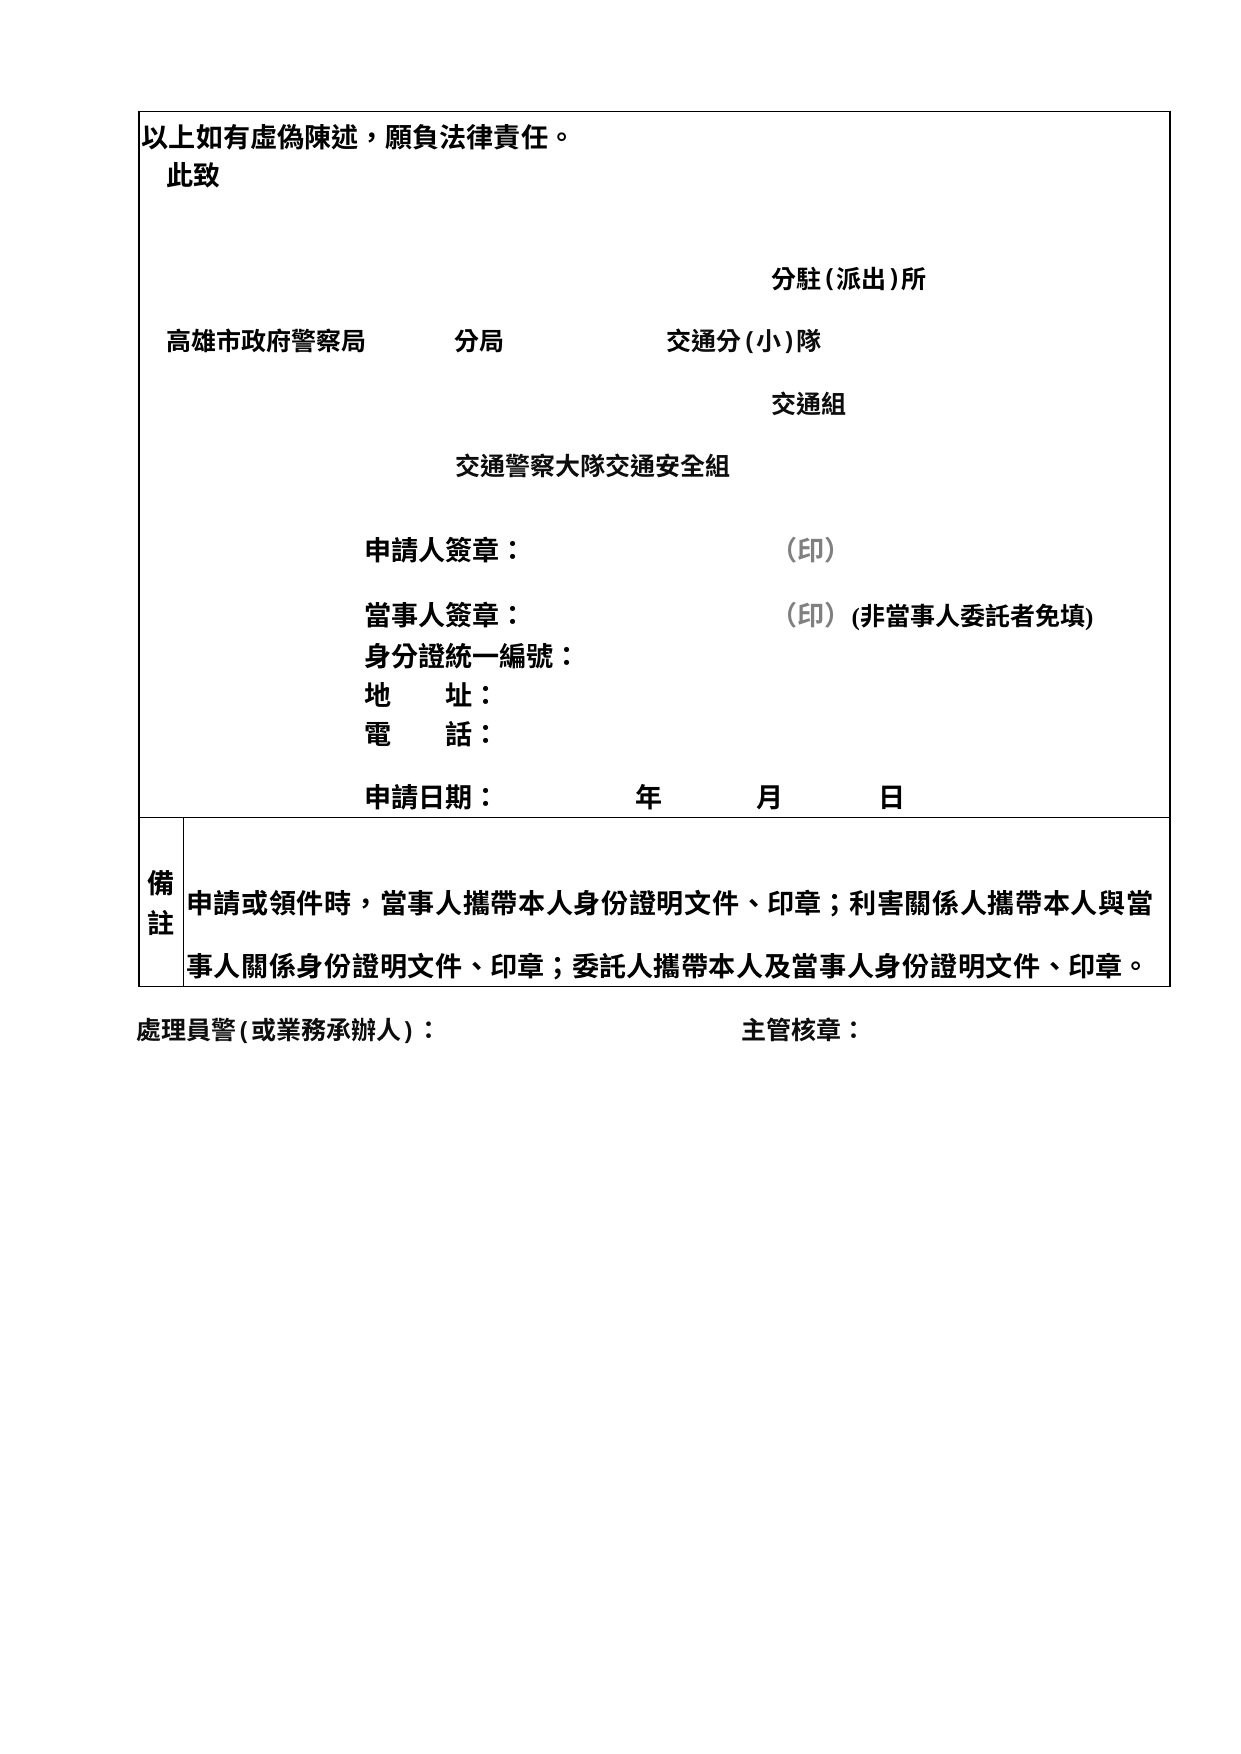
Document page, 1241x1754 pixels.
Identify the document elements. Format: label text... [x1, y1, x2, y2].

table_cell 以上如有虛偽陳述，願負法律責任。 此致 分駐(派出)所 高雄市政府警察局 分局 交通分(小)隊 交通組 交通警察大隊交通安全組 申請人簽章： （印） 當事人簽章： （印）(非當事人委託者免填) 身分證統一編號： 地 址： 電 話： 申請日期： 年 月 日 [140, 112, 1169, 817]
table_cell 備註 [140, 818, 183, 986]
table_cell 申請或領件時，當事人攜帶本人身份證明文件、印章；利害關係人攜帶本人與當事人關係身份證明文件、印章；委託人攜帶本人及當事人身份證明文件、印章。 [184, 818, 1169, 986]
text 處理員警(或業務承辦人)： 主管核章： [136, 997, 1169, 1049]
